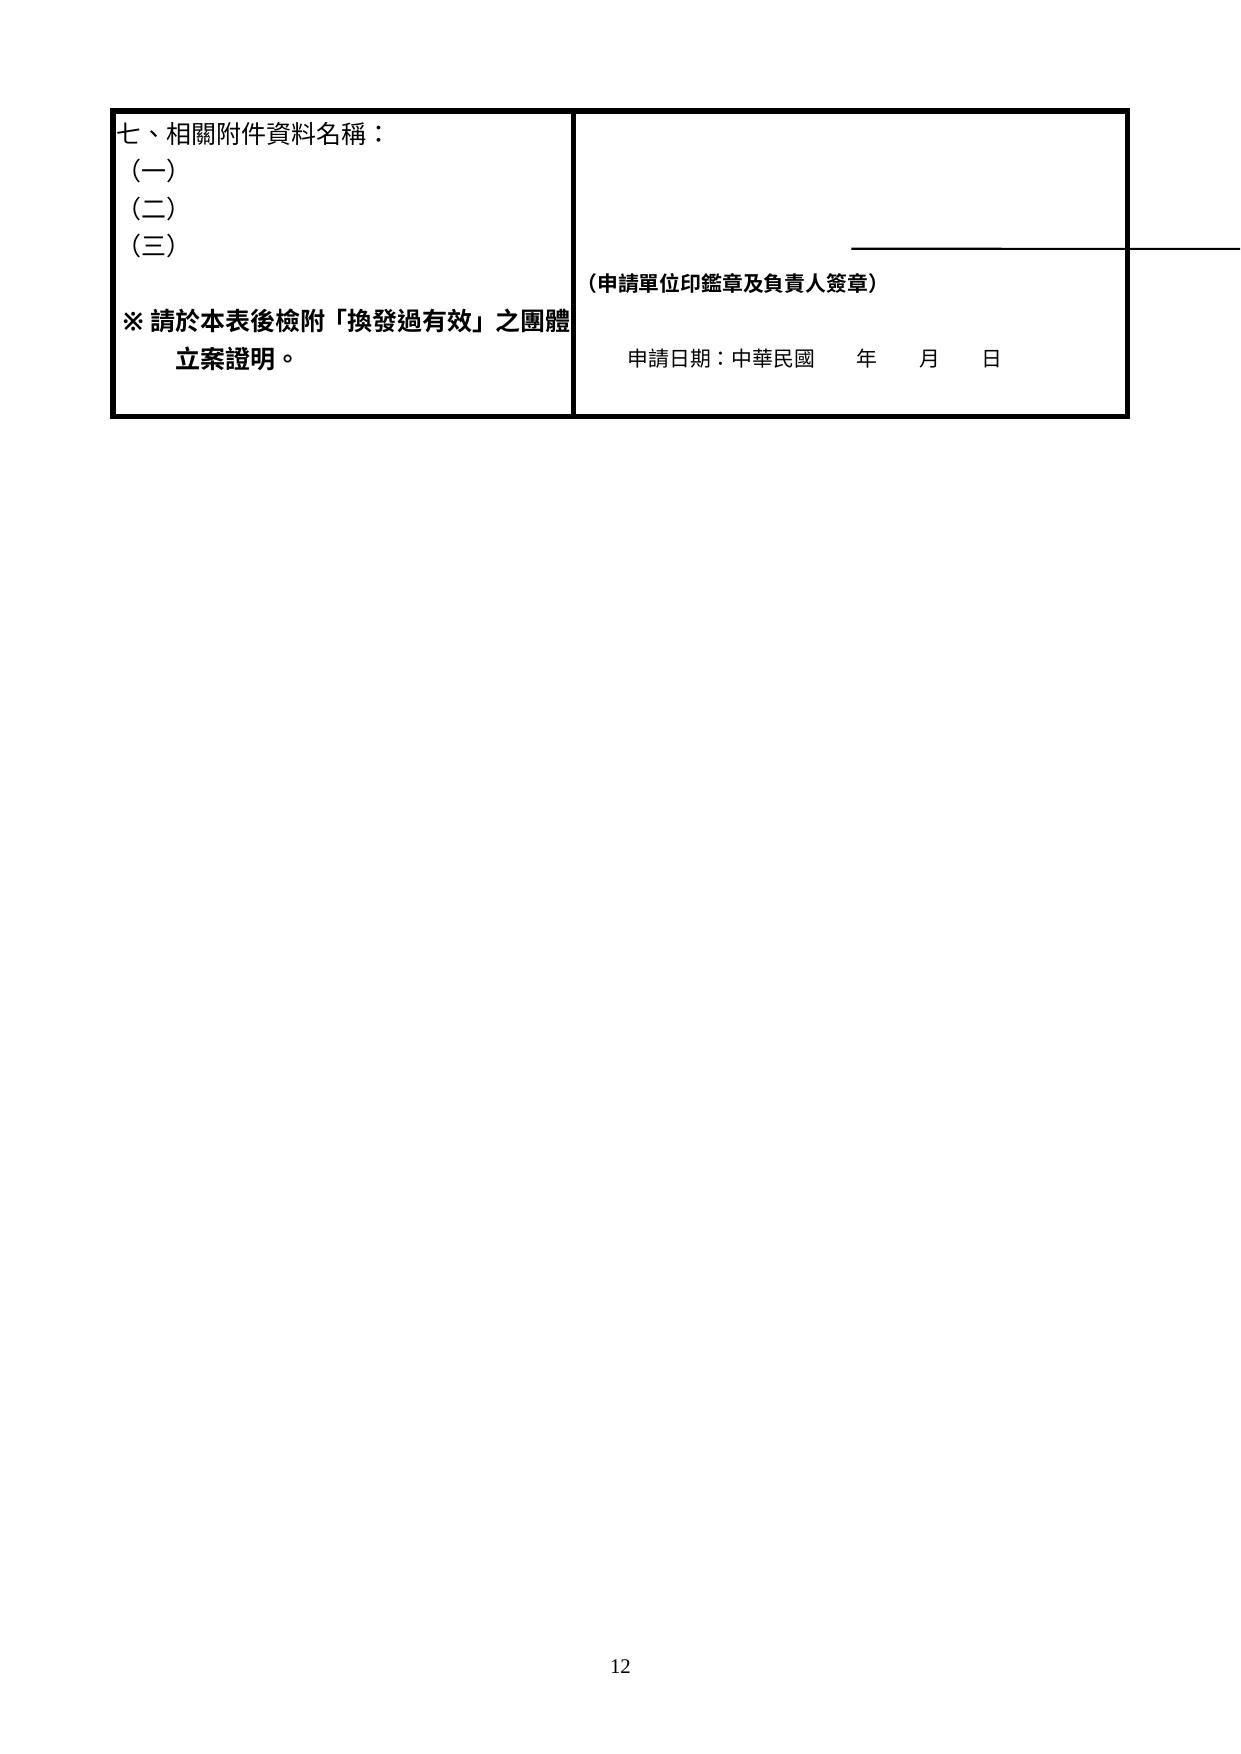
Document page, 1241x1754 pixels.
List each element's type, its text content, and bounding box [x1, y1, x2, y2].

table_cell （申請單位印鑑章及負責人簽章） 申請日期：中華民國 年 月 日 [576, 114, 1125, 413]
table_cell 七、相關附件資料名稱： （一） （二） （三） ※ 請於本表後檢附「換發過有效」之團體立案證明。 [116, 114, 571, 413]
